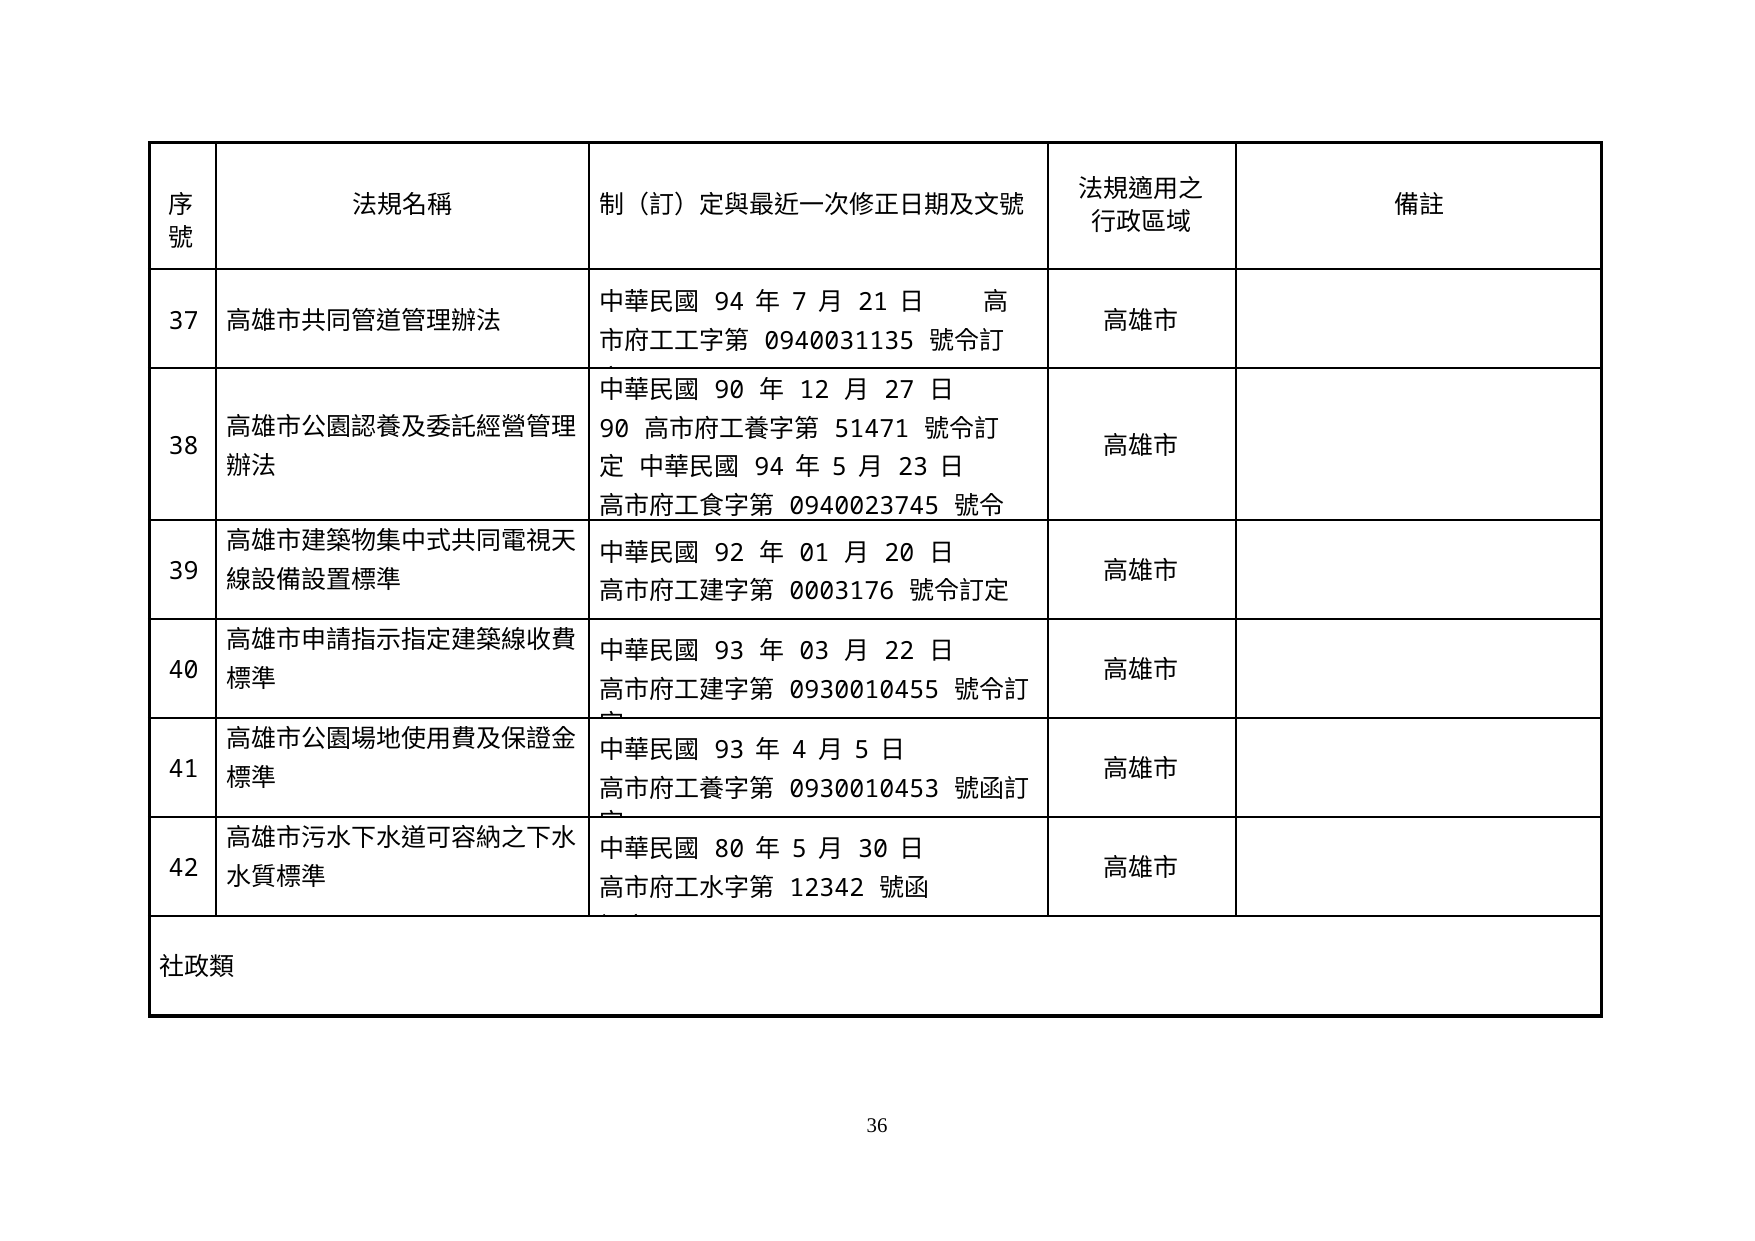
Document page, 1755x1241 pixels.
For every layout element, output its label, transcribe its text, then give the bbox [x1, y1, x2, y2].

table_cell 高雄市 [1049, 369, 1235, 519]
table_cell 高雄市 [1049, 818, 1235, 914]
table_cell 高雄市共同管道管理辦法 [217, 270, 588, 367]
table_header 法規名稱 [217, 144, 588, 268]
table_cell [1237, 369, 1600, 519]
table_cell 中華民國 94年7月 21日 高市府工工字第 0940031135 號令訂定 [590, 270, 1047, 367]
table_cell 38 [151, 369, 215, 519]
table_cell 41 [151, 719, 215, 816]
table_header 制（訂）定與最近一次修正日期及文號 [590, 144, 1047, 268]
table_cell 高雄市建築物集中式共同電視天 線設備設置標準 [217, 521, 588, 618]
table_cell [1237, 270, 1600, 367]
table_header 備註 [1237, 144, 1600, 268]
table_cell 中華民國 80年5月 30日 高市府工水字第 12342 號函訂定 [590, 818, 1047, 914]
table_cell [1237, 620, 1600, 717]
table_cell [1237, 818, 1600, 914]
table_cell 39 [151, 521, 215, 618]
table_header 法規適用之 行政區域 [1049, 144, 1235, 268]
table_cell 中華民國 92 年 01 月 20 日 高市府工建字第 0003176 號令訂定 [590, 521, 1047, 618]
table_cell 中華民國 93年4月5日 高市府工養字第 0930010453 號函訂定 [590, 719, 1047, 816]
table_cell 高雄市申請指示指定建築線收費 標準 [217, 620, 588, 717]
table_cell 42 [151, 818, 215, 914]
table_cell 高雄市污水下水道可容納之下水 水質標準 [217, 818, 588, 914]
table_cell 40 [151, 620, 215, 717]
table_cell 高雄市 [1049, 270, 1235, 367]
table_cell 高雄市公園認養及委託經營管理 辦法 [217, 369, 588, 519]
table_cell 社政類 [151, 917, 1600, 1014]
table_cell 高雄市 [1049, 521, 1235, 618]
table_cell [1237, 719, 1600, 816]
table_cell 高雄市 [1049, 719, 1235, 816]
table_cell 中華民國 90 年 12 月 27 日 90 高市府工養字第 51471 號令訂定 中華民國 94年5月 23日 高市府工食字第 0940023745 號令修正 [590, 369, 1047, 519]
table_cell 中華民國 93 年 03 月 22 日 高市府工建字第 0930010455 號令訂定 [590, 620, 1047, 717]
table_cell 高雄市 [1049, 620, 1235, 717]
table_cell [1237, 521, 1600, 618]
table_cell 高雄市公園場地使用費及保證金 標準 [217, 719, 588, 816]
table_cell 37 [151, 270, 215, 367]
table_header 序 號 [151, 144, 215, 268]
